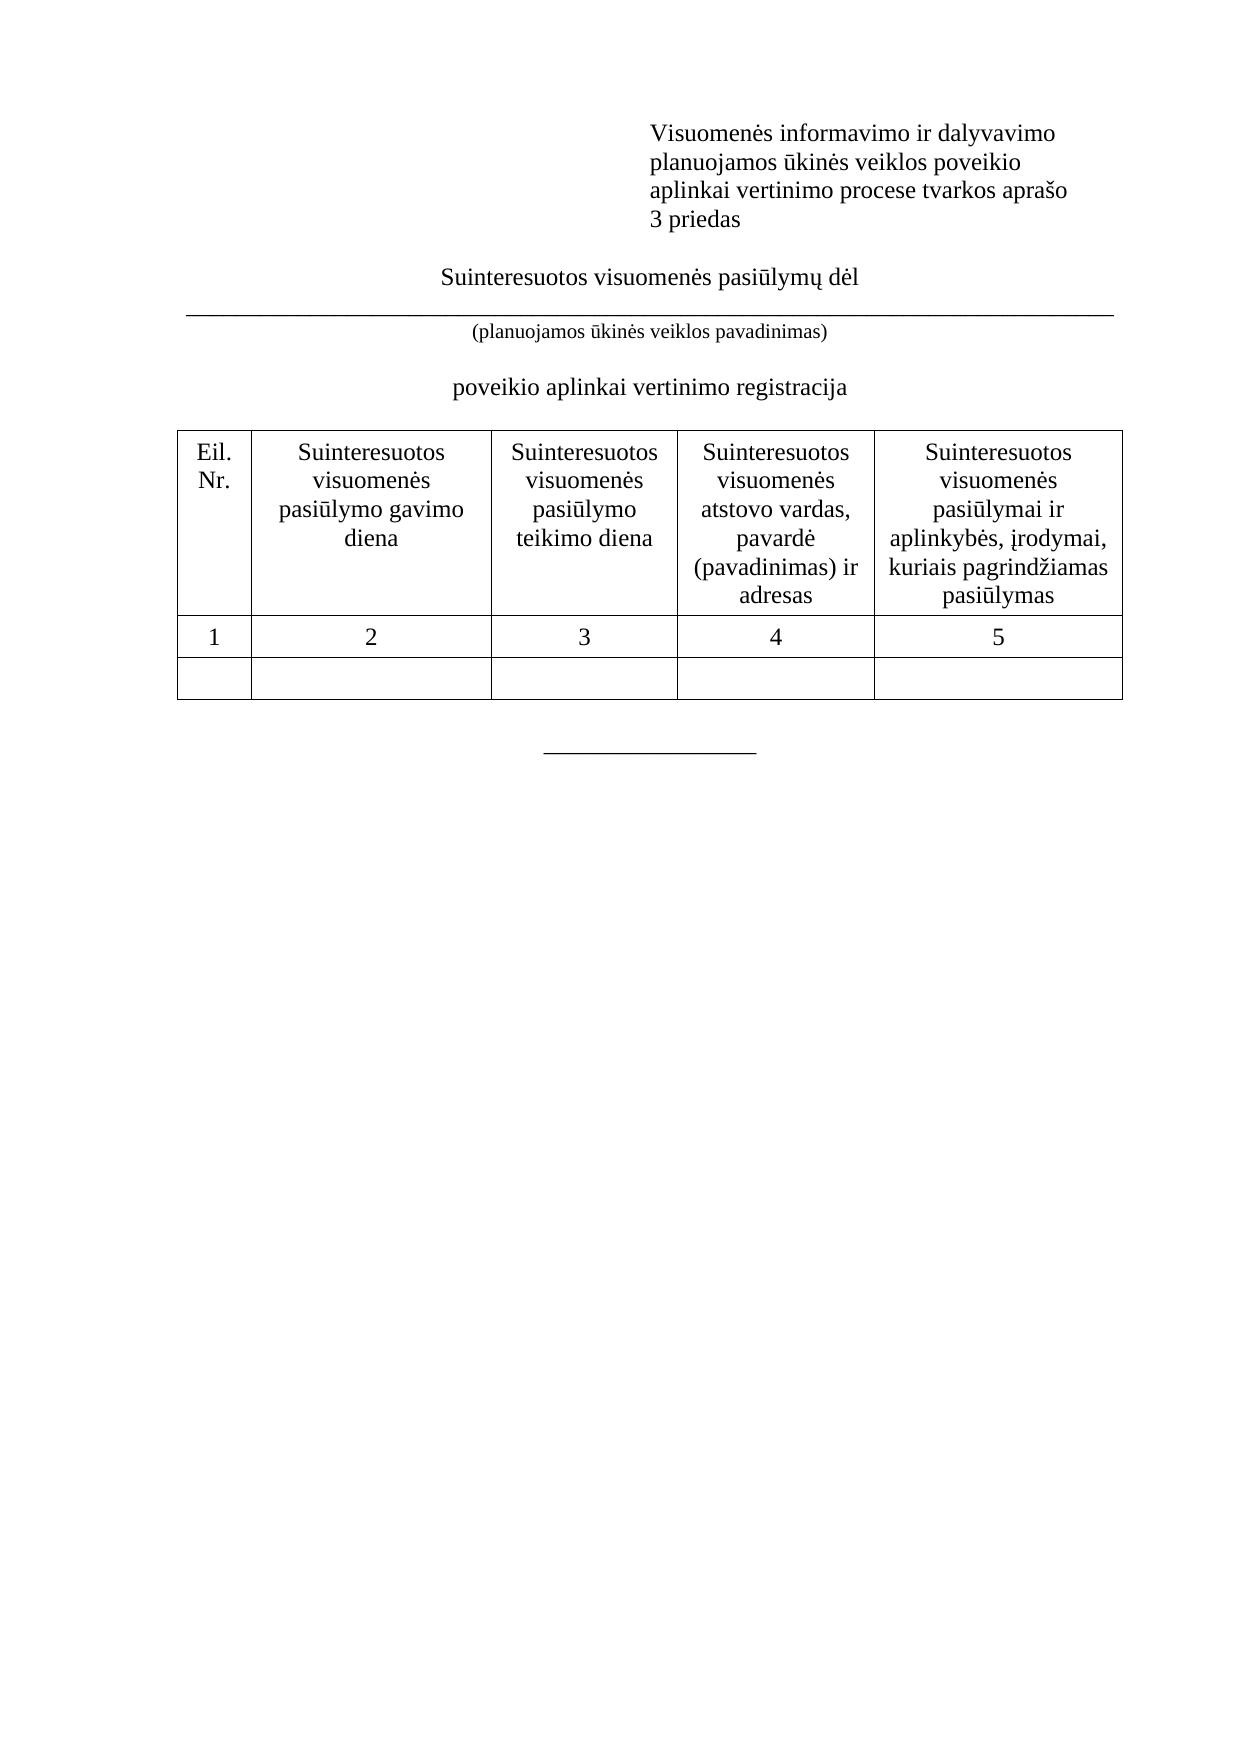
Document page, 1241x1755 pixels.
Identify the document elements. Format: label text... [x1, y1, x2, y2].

table_header Suinteresuotos visuomenės pasiūlymai ir aplinkybės, įrodymai, kuriais pagrindžiamas pasiūlymas [875, 431, 1122, 615]
table_header Suinteresuotos visuomenės atstovo vardas, pavardė (pavadinimas) ir adresas [678, 431, 874, 615]
table_cell 1 [178, 616, 251, 657]
text Suinteresuotos visuomenės pasiūlymų dėl [177, 262, 1122, 291]
text aplinkai vertinimo procese tvarkos aprašo [649, 176, 1122, 204]
table_cell 5 [875, 616, 1122, 657]
table_header Suinteresuotos visuomenės pasiūlymo teikimo diena [492, 431, 677, 615]
table_cell [678, 658, 874, 698]
text planuojamos ūkinės veiklos poveikio [649, 147, 1122, 176]
text (planuojamos ūkinės veiklos pavadinimas) [177, 319, 1122, 343]
table_cell [178, 658, 251, 698]
table_cell 3 [492, 616, 677, 657]
text poveikio aplinkai vertinimo registracija [177, 372, 1122, 401]
table_cell 4 [678, 616, 874, 657]
table_header Eil. Nr. [178, 431, 251, 615]
text _________________ [177, 728, 1122, 757]
text _ [177, 291, 1122, 319]
table_cell [875, 658, 1122, 698]
text Visuomenės informavimo ir dalyvavimo [649, 118, 1122, 147]
table_cell 2 [252, 616, 491, 657]
table_cell [252, 658, 491, 698]
text 3 priedas [649, 204, 1122, 233]
table_header Suinteresuotos visuomenės pasiūlymo gavimo diena [252, 431, 491, 615]
table_cell [492, 658, 677, 698]
